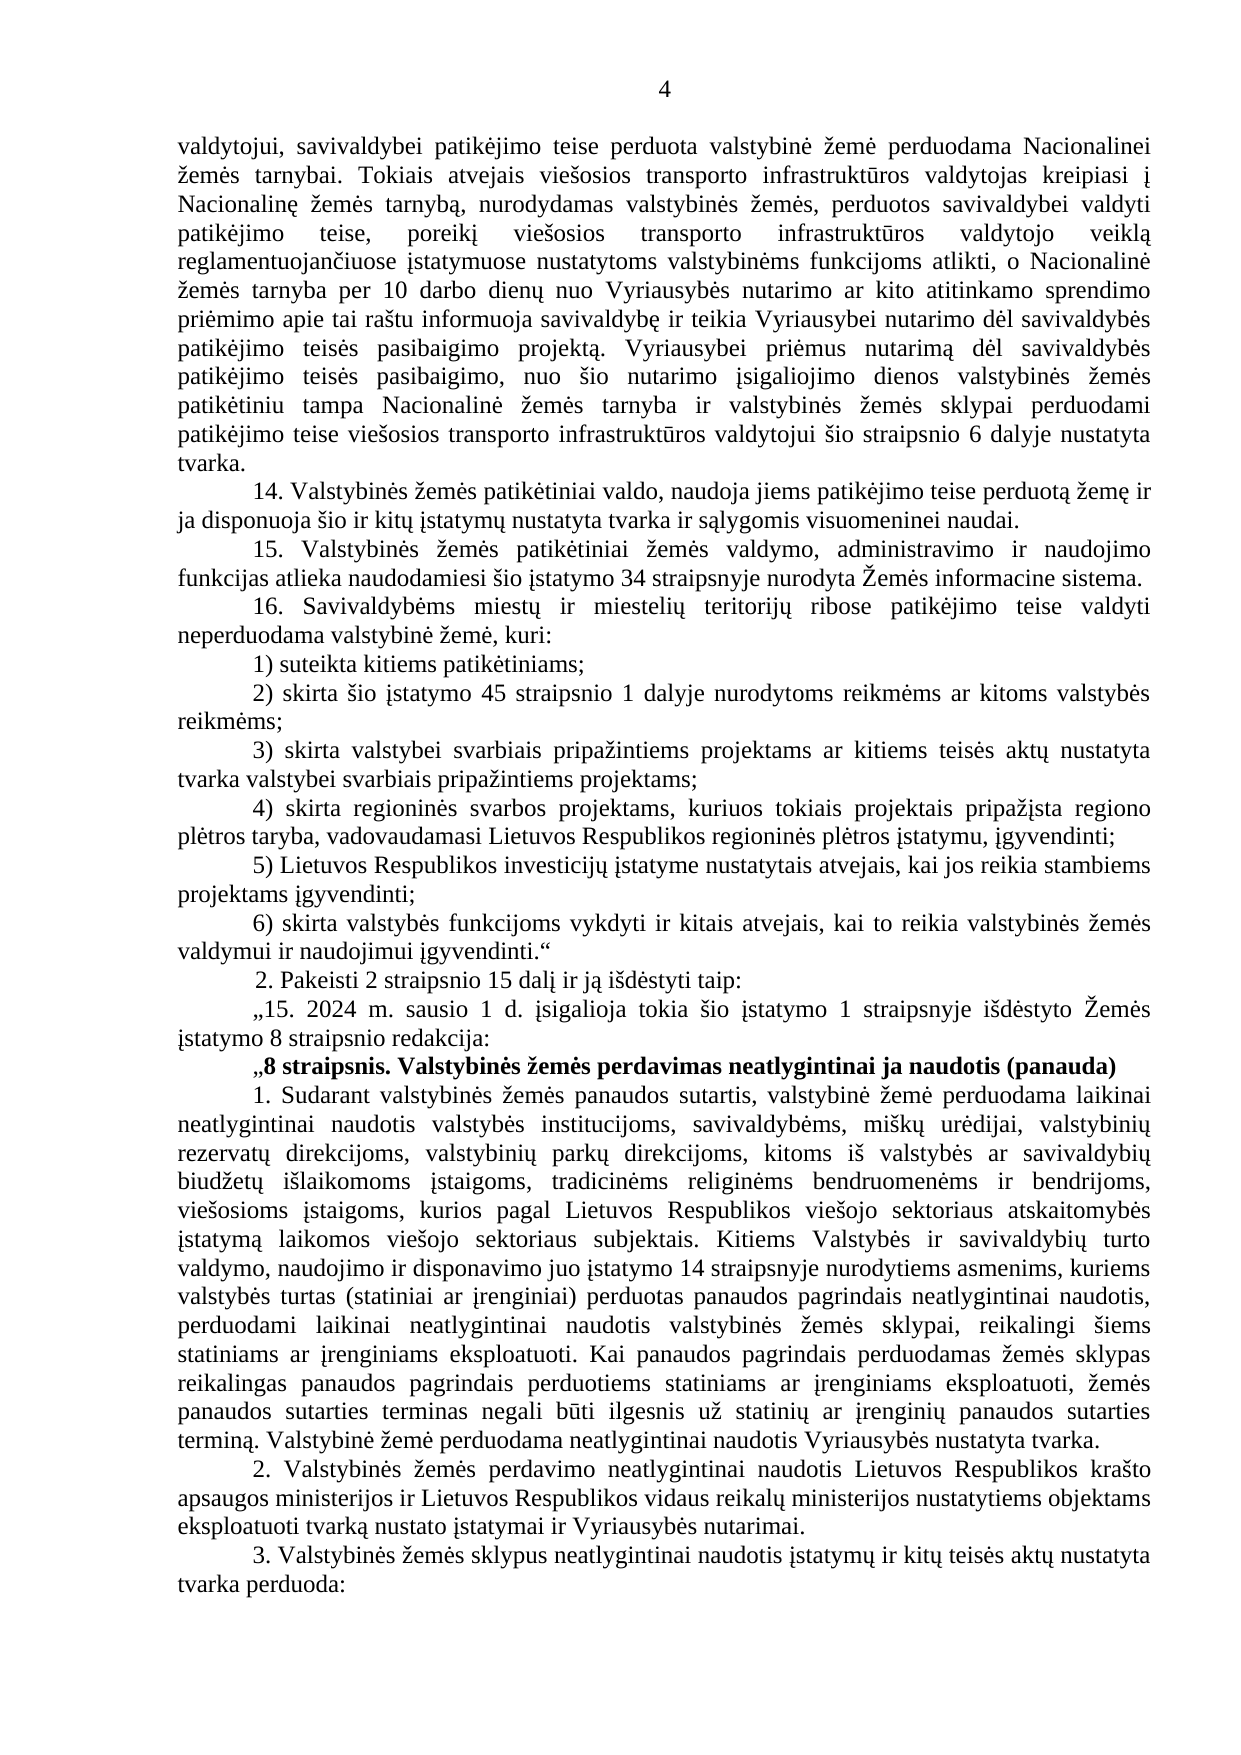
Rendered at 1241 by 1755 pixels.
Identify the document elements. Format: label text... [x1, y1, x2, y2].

text 14. Valstybinės žemės patikėtiniai valdo, naudoja jiems patikėjimo teise perduotą žemę ir ja disponuoja šio ir kitų įstatymų nustatyta tvarka ir sąlygomis visuomeninei naudai. [177, 476, 1152, 534]
text 2) skirta šio įstatymo 45 straipsnio 1 dalyje nurodytoms reikmėms ar kitoms valstybės reikmėms; [177, 678, 1152, 735]
text „8 straipsnis. Valstybinės žemės perdavimas neatlygintinai ja naudotis (panauda) [177, 1051, 1152, 1080]
text 1) suteikta kitiems patikėtiniams; [177, 649, 1152, 678]
text 16. Savivaldybėms miestų ir miestelių teritorijų ribose patikėjimo teise valdyti neperduodama valstybinė žemė, kuri: [177, 591, 1152, 649]
text 15. Valstybinės žemės patikėtiniai žemės valdymo, administravimo ir naudojimo funkcijas atlieka naudodamiesi šio įstatymo 34 straipsnyje nurodyta Žemės informacine sistema. [177, 534, 1152, 591]
text 2. Valstybinės žemės perdavimo neatlygintinai naudotis Lietuvos Respublikos krašto apsaugos ministerijos ir Lietuvos Respublikos vidaus reikalų ministerijos nustatytiems objektams eksploatuoti tvarką nustato įstatymai ir Vyriausybės nutarimai. [177, 1454, 1152, 1540]
text 4) skirta regioninės svarbos projektams, kuriuos tokiais projektais pripažįsta regiono plėtros taryba, vadovaudamasi Lietuvos Respublikos regioninės plėtros įstatymu, įgyvendinti; [177, 793, 1152, 850]
text 3) skirta valstybei svarbiais pripažintiems projektams ar kitiems teisės aktų nustatyta tvarka valstybei svarbiais pripažintiems projektams; [177, 735, 1152, 793]
text 2. Pakeisti 2 straipsnio 15 dalį ir ją išdėstyti taip: [177, 965, 1152, 994]
text „15. 2024 m. sausio 1 d. įsigalioja tokia šio įstatymo 1 straipsnyje išdėstyto Žemės įstatymo 8 straipsnio redakcija: [177, 994, 1152, 1051]
text 6) skirta valstybės funkcijoms vykdyti ir kitais atvejais, kai to reikia valstybinės žemės valdymui ir naudojimui įgyvendinti.“ [177, 908, 1152, 965]
text 3. Valstybinės žemės sklypus neatlygintinai naudotis įstatymų ir kitų teisės aktų nustatyta tvarka perduoda: [177, 1540, 1152, 1598]
text valdytojui, savivaldybei patikėjimo teise perduota valstybinė žemė perduodama Nacionalinei žemės tarnybai. Tokiais atvejais viešosios transporto infrastruktūros valdytojas kreipiasi į Nacionalinę žemės tarnybą, nurodydamas valstybinės žemės, perduotos savivaldybei valdyti patikėjimo teise, poreikį viešosios transporto infrastruktūros valdytojo veiklą reglamentuojančiuose įstatymuose nustatytoms valstybinėms funkcijoms atlikti, o Nacionalinė žemės tarnyba per 10 darbo dienų nuo Vyriausybės nutarimo ar kito atitinkamo sprendimo priėmimo apie tai raštu informuoja savivaldybę ir teikia Vyriausybei nutarimo dėl savivaldybės patikėjimo teisės pasibaigimo projektą. Vyriausybei priėmus nutarimą dėl savivaldybės patikėjimo teisės pasibaigimo, nuo šio nutarimo įsigaliojimo dienos valstybinės žemės patikėtiniu tampa Nacionalinė žemės tarnyba ir valstybinės žemės sklypai perduodami patikėjimo teise viešosios transporto infrastruktūros valdytojui šio straipsnio 6 dalyje nustatyta tvarka. [177, 131, 1152, 476]
text 1. Sudarant valstybinės žemės panaudos sutartis, valstybinė žemė perduodama laikinai neatlygintinai naudotis valstybės institucijoms, savivaldybėms, miškų urėdijai, valstybinių rezervatų direkcijoms, valstybinių parkų direkcijoms, kitoms iš valstybės ar savivaldybių biudžetų išlaikomoms įstaigoms, tradicinėms religinėms bendruomenėms ir bendrijoms, viešosioms įstaigoms, kurios pagal Lietuvos Respublikos viešojo sektoriaus atskaitomybės įstatymą laikomos viešojo sektoriaus subjektais. Kitiems Valstybės ir savivaldybių turto valdymo, naudojimo ir disponavimo juo įstatymo 14 straipsnyje nurodytiems asmenims, kuriems valstybės turtas (statiniai ar įrenginiai) perduotas panaudos pagrindais neatlygintinai naudotis, perduodami laikinai neatlygintinai naudotis valstybinės žemės sklypai, reikalingi šiems statiniams ar įrenginiams eksploatuoti. Kai panaudos pagrindais perduodamas žemės sklypas reikalingas panaudos pagrindais perduotiems statiniams ar įrenginiams eksploatuoti, žemės panaudos sutarties terminas negali būti ilgesnis už statinių ar įrenginių panaudos sutarties terminą. Valstybinė žemė perduodama neatlygintinai naudotis Vyriausybės nustatyta tvarka. [177, 1080, 1152, 1454]
text 5) Lietuvos Respublikos investicijų įstatyme nustatytais atvejais, kai jos reikia stambiems projektams įgyvendinti; [177, 850, 1152, 908]
